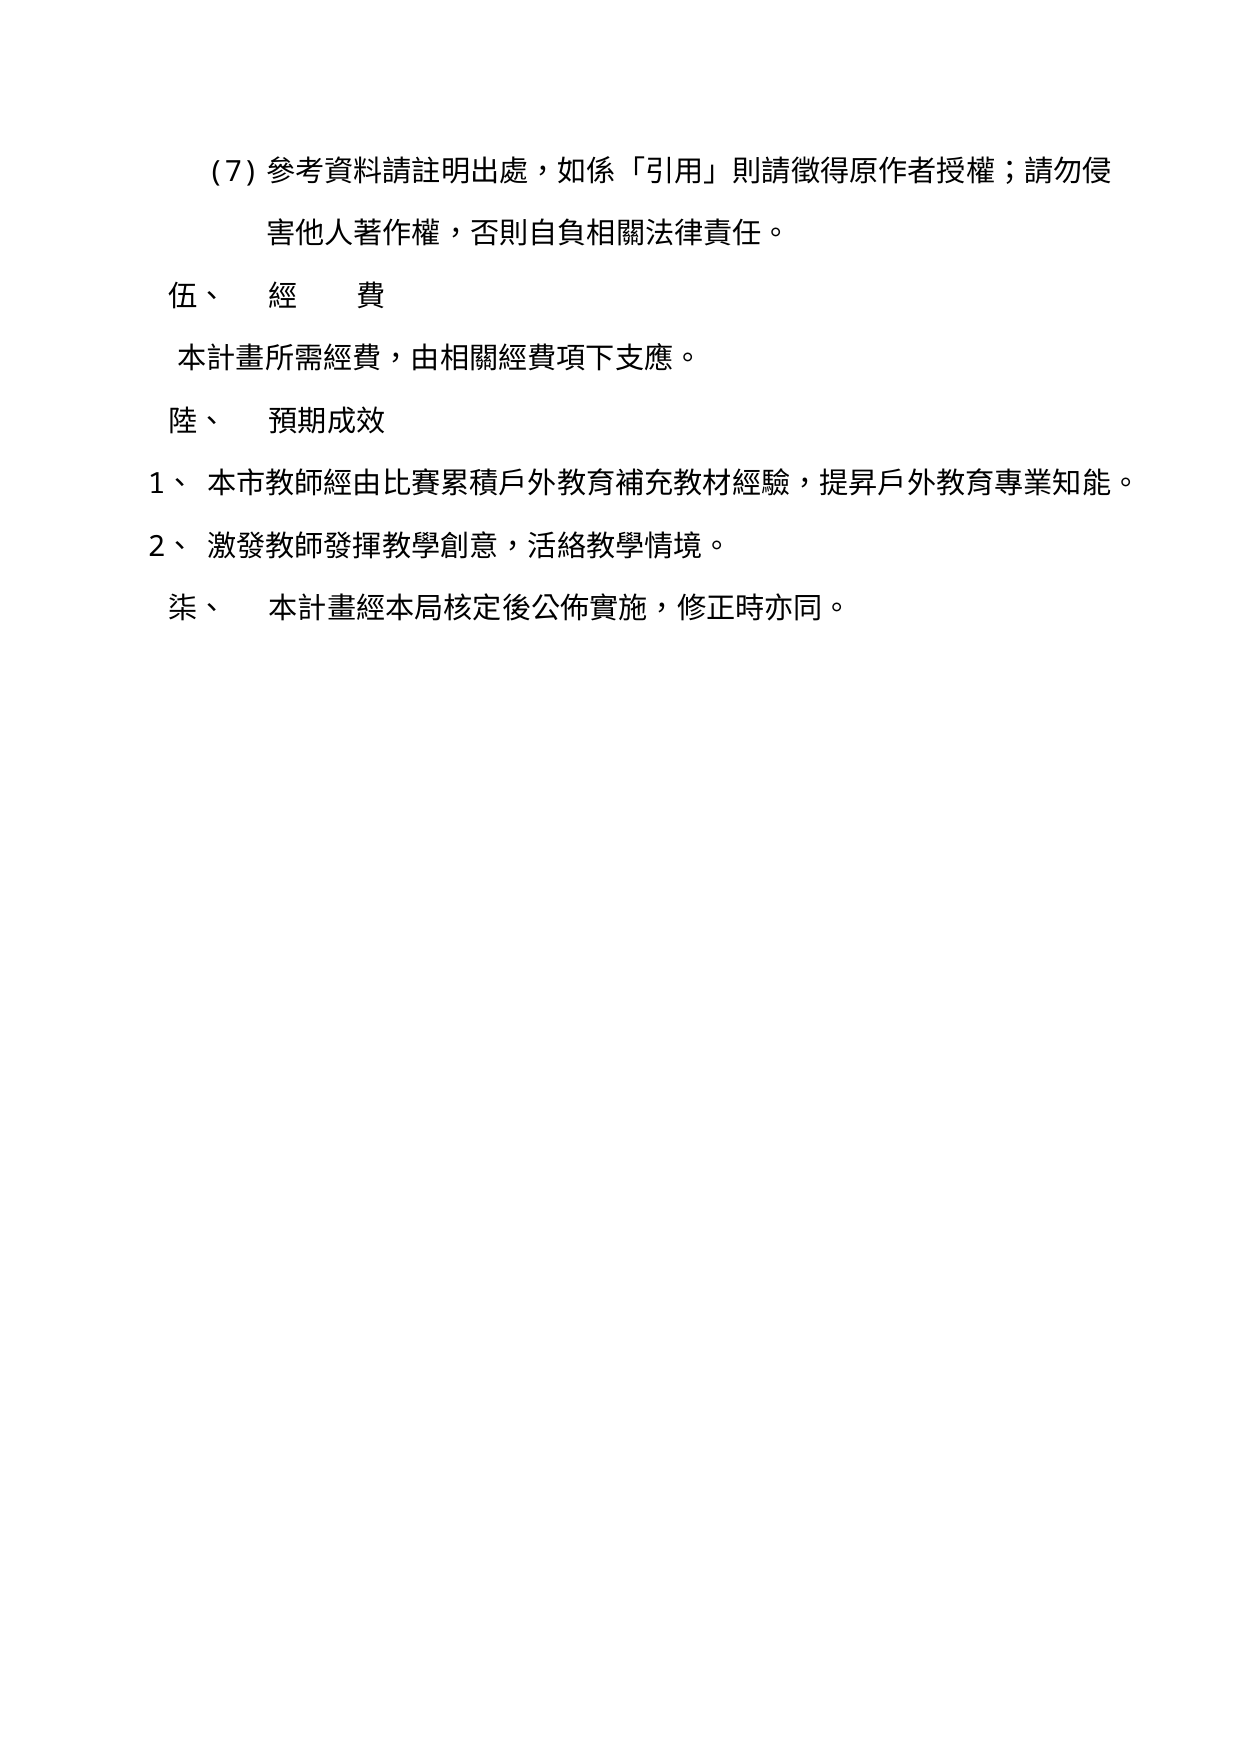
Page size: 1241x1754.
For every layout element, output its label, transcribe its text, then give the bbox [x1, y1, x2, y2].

list 預期成效 [168, 377, 1122, 439]
list 激發教師發揮教學創意，活絡教學情境。 [148, 502, 1122, 564]
list 參考資料請註明出處，如係「引用」則請徵得原作者授權；請勿侵害他人著作權，否則自負相關法律責任。 [207, 127, 1122, 252]
list 本計畫經本局核定後公佈實施，修正時亦同。 [168, 564, 1122, 627]
list 經 費 [168, 252, 1122, 314]
text 本計畫所需經費，由相關經費項下支應。 [177, 314, 1122, 377]
list 本市教師經由比賽累積戶外教育補充教材經驗，提昇戶外教育專業知能。 [148, 439, 1122, 502]
